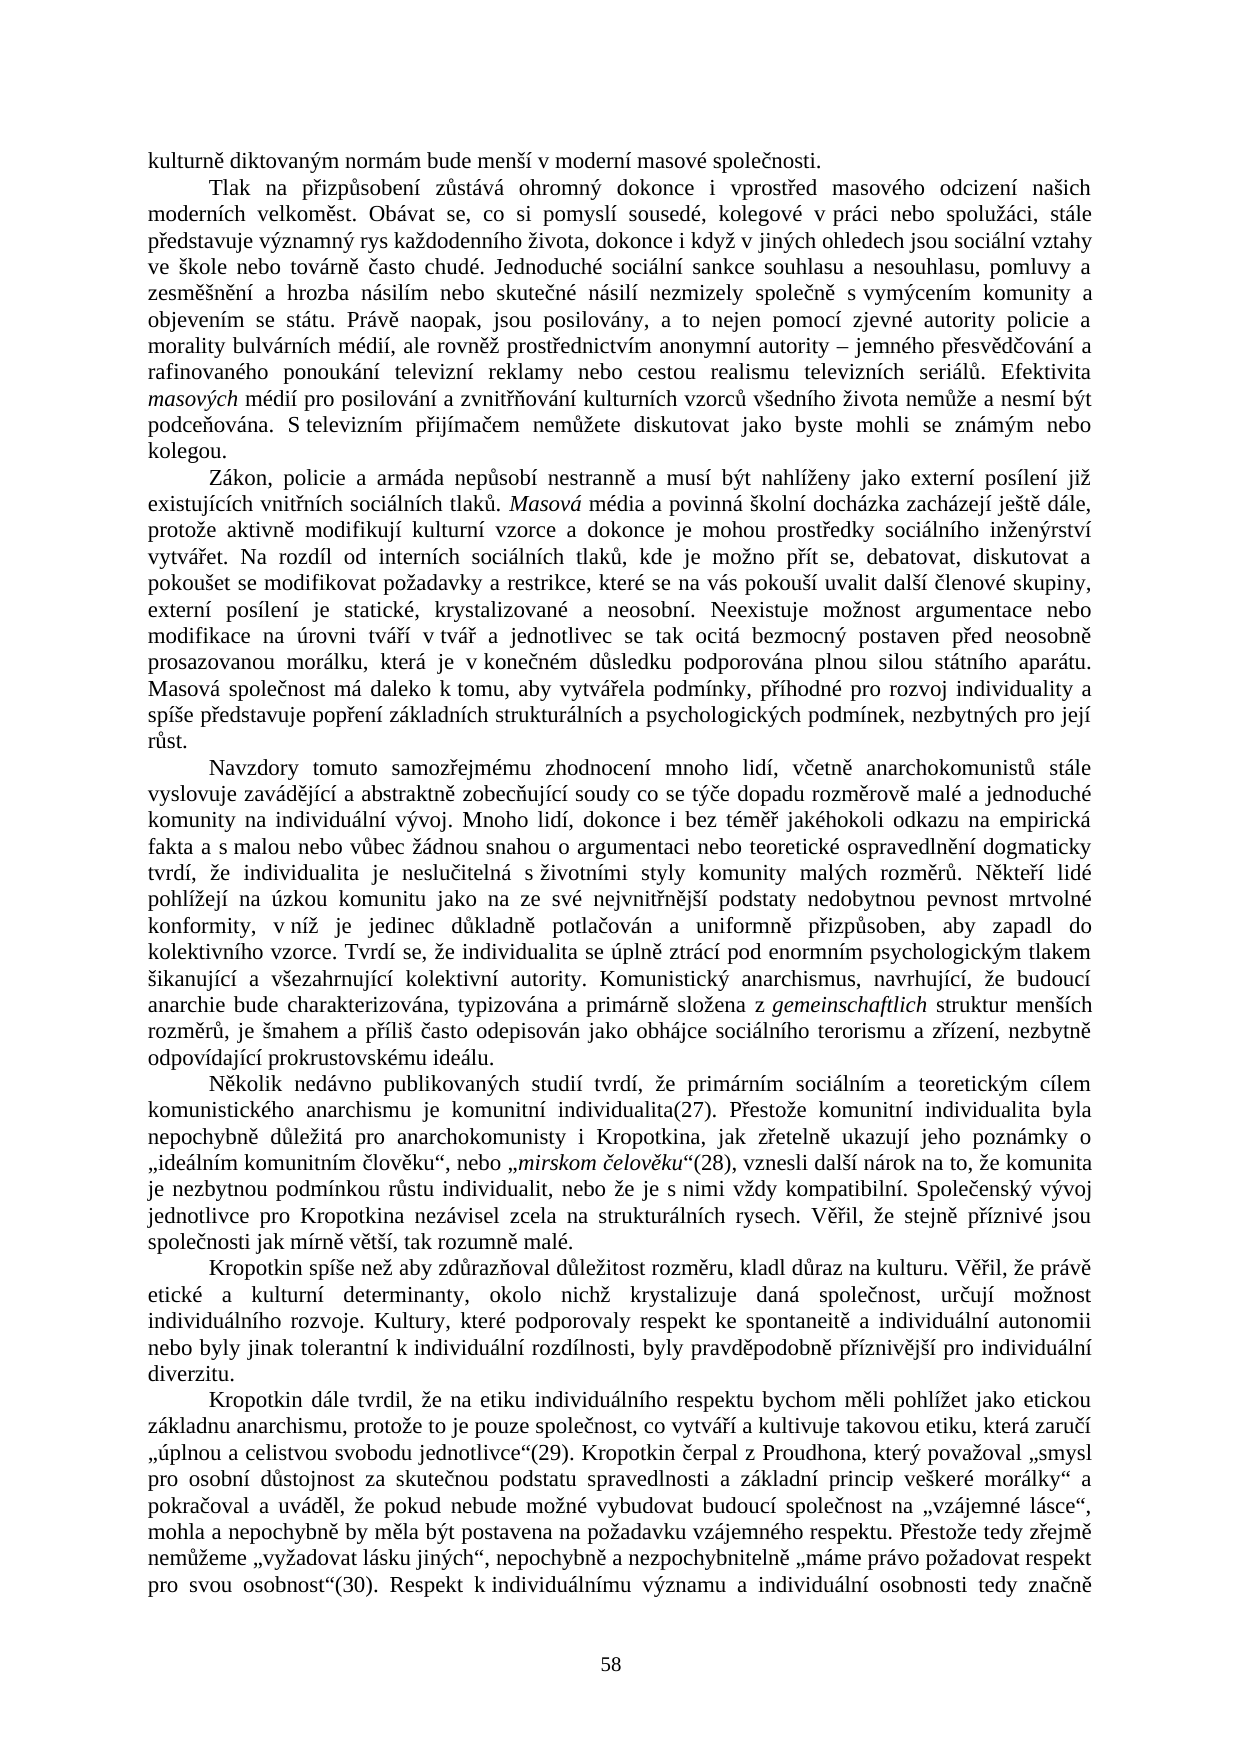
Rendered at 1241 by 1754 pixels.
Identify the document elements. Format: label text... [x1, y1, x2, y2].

text Kropotkin dále tvrdil, že na etiku individuálního respektu bychom měli pohlížet jako etickou základnu anarchismu, protože to je pouze společnost, co vytváří a kultivuje takovou etiku, která zaručí „úplnou a celistvou svobodu jednotlivce“(29). Kropotkin čerpal z Proudhona, který považoval „smysl pro osobní důstojnost za skutečnou podstatu spravedlnosti a základní princip veškeré morálky“ a pokračoval a uváděl, že pokud nebude možné vybudovat budoucí společnost na „vzájemné lásce“, mohla a nepochybně by měla být postavena na požadavku vzájemného respektu. Přestože tedy zřejmě nemůžeme „vyžadovat lásku jiných“, nepochybně a nezpochybnitelně „máme právo požadovat respekt pro svou osobnost“(30). Respekt k individuálnímu významu a individuální osobnosti tedy značně [148, 1386, 1093, 1597]
text Několik nedávno publikovaných studií tvrdí, že primárním sociálním a teoretickým cílem komunistického anarchismu je komunitní individualita(27). Přestože komunitní individualita byla nepochybně důležitá pro anarchokomunisty i Kropotkina, jak zřetelně ukazují jeho poznámky o „ideálním komunitním člověku“, nebo „mirskom čelověku“(28), vznesli další nárok na to, že komunita je nezbytnou podmínkou růstu individualit, nebo že je s nimi vždy kompatibilní. Společenský vývoj jednotlivce pro Kropotkina nezávisel zcela na strukturálních rysech. Věřil, že stejně příznivé jsou společnosti jak mírně větší, tak rozumně malé. [148, 1070, 1093, 1254]
text Tlak na přizpůsobení zůstává ohromný dokonce i vprostřed masového odcizení našich moderních velkoměst. Obávat se, co si pomyslí sousedé, kolegové v práci nebo spolužáci, stále představuje významný rys každodenního života, dokonce i když v jiných ohledech jsou sociální vztahy ve škole nebo továrně často chudé. Jednoduché sociální sankce souhlasu a nesouhlasu, pomluvy a zesměšnění a hrozba násilím nebo skutečné násilí nezmizely společně s vymýcením komunity a objevením se státu. Právě naopak, jsou posilovány, a to nejen pomocí zjevné autority policie a morality bulvárních médií, ale rovněž prostřednictvím anonymní autority – jemného přesvědčování a rafinovaného ponoukání televizní reklamy nebo cestou realismu televizních seriálů. Efektivita masových médií pro posilování a zvnitřňování kulturních vzorců všedního života nemůže a nesmí být podceňována. S televizním přijímačem nemůžete diskutovat jako byste mohli se známým nebo kolegou. [148, 174, 1093, 464]
text Zákon, policie a armáda nepůsobí nestranně a musí být nahlíženy jako externí posílení již existujících vnitřních sociálních tlaků. Masová média a povinná školní docházka zacházejí ještě dále, protože aktivně modifikují kulturní vzorce a dokonce je mohou prostředky sociálního inženýrství vytvářet. Na rozdíl od interních sociálních tlaků, kde je možno přít se, debatovat, diskutovat a pokoušet se modifikovat požadavky a restrikce, které se na vás pokouší uvalit další členové skupiny, externí posílení je statické, krystalizované a neosobní. Neexistuje možnost argumentace nebo modifikace na úrovni tváří v tvář a jednotlivec se tak ocitá bezmocný postaven před neosobně prosazovanou morálku, která je v konečném důsledku podporována plnou silou státního aparátu. Masová společnost má daleko k tomu, aby vytvářela podmínky, příhodné pro rozvoj individuality a spíše představuje popření základních strukturálních a psychologických podmínek, nezbytných pro její růst. [148, 464, 1093, 754]
text Navzdory tomuto samozřejmému zhodnocení mnoho lidí, včetně anarchokomunistů stále vyslovuje zavádějící a abstraktně zobecňující soudy co se týče dopadu rozměrově malé a jednoduché komunity na individuální vývoj. Mnoho lidí, dokonce i bez téměř jakéhokoli odkazu na empirická fakta a s malou nebo vůbec žádnou snahou o argumentaci nebo teoretické ospravedlnění dogmaticky tvrdí, že individualita je neslučitelná s životními styly komunity malých rozměrů. Někteří lidé pohlížejí na úzkou komunitu jako na ze své nejvnitřnější podstaty nedobytnou pevnost mrtvolné konformity, v níž je jedinec důkladně potlačován a uniformně přizpůsoben, aby zapadl do kolektivního vzorce. Tvrdí se, že individualita se úplně ztrácí pod enormním psychologickým tlakem šikanující a všezahrnující kolektivní autority. Komunistický anarchismus, navrhující, že budoucí anarchie bude charakterizována, typizována a primárně složena z gemeinschaftlich struktur menších rozměrů, je šmahem a příliš často odepisován jako obhájce sociálního terorismu a zřízení, nezbytně odpovídající prokrustovskému ideálu. [148, 754, 1093, 1070]
text kulturně diktovaným normám bude menší v moderní masové společnosti. [148, 148, 1093, 174]
text Kropotkin spíše než aby zdůrazňoval důležitost rozměru, kladl důraz na kulturu. Věřil, že právě etické a kulturní determinanty, okolo nichž krystalizuje daná společnost, určují možnost individuálního rozvoje. Kultury, které podporovaly respekt ke spontaneitě a individuální autonomii nebo byly jinak tolerantní k individuální rozdílnosti, byly pravděpodobně příznivější pro individuální diverzitu. [148, 1254, 1093, 1386]
